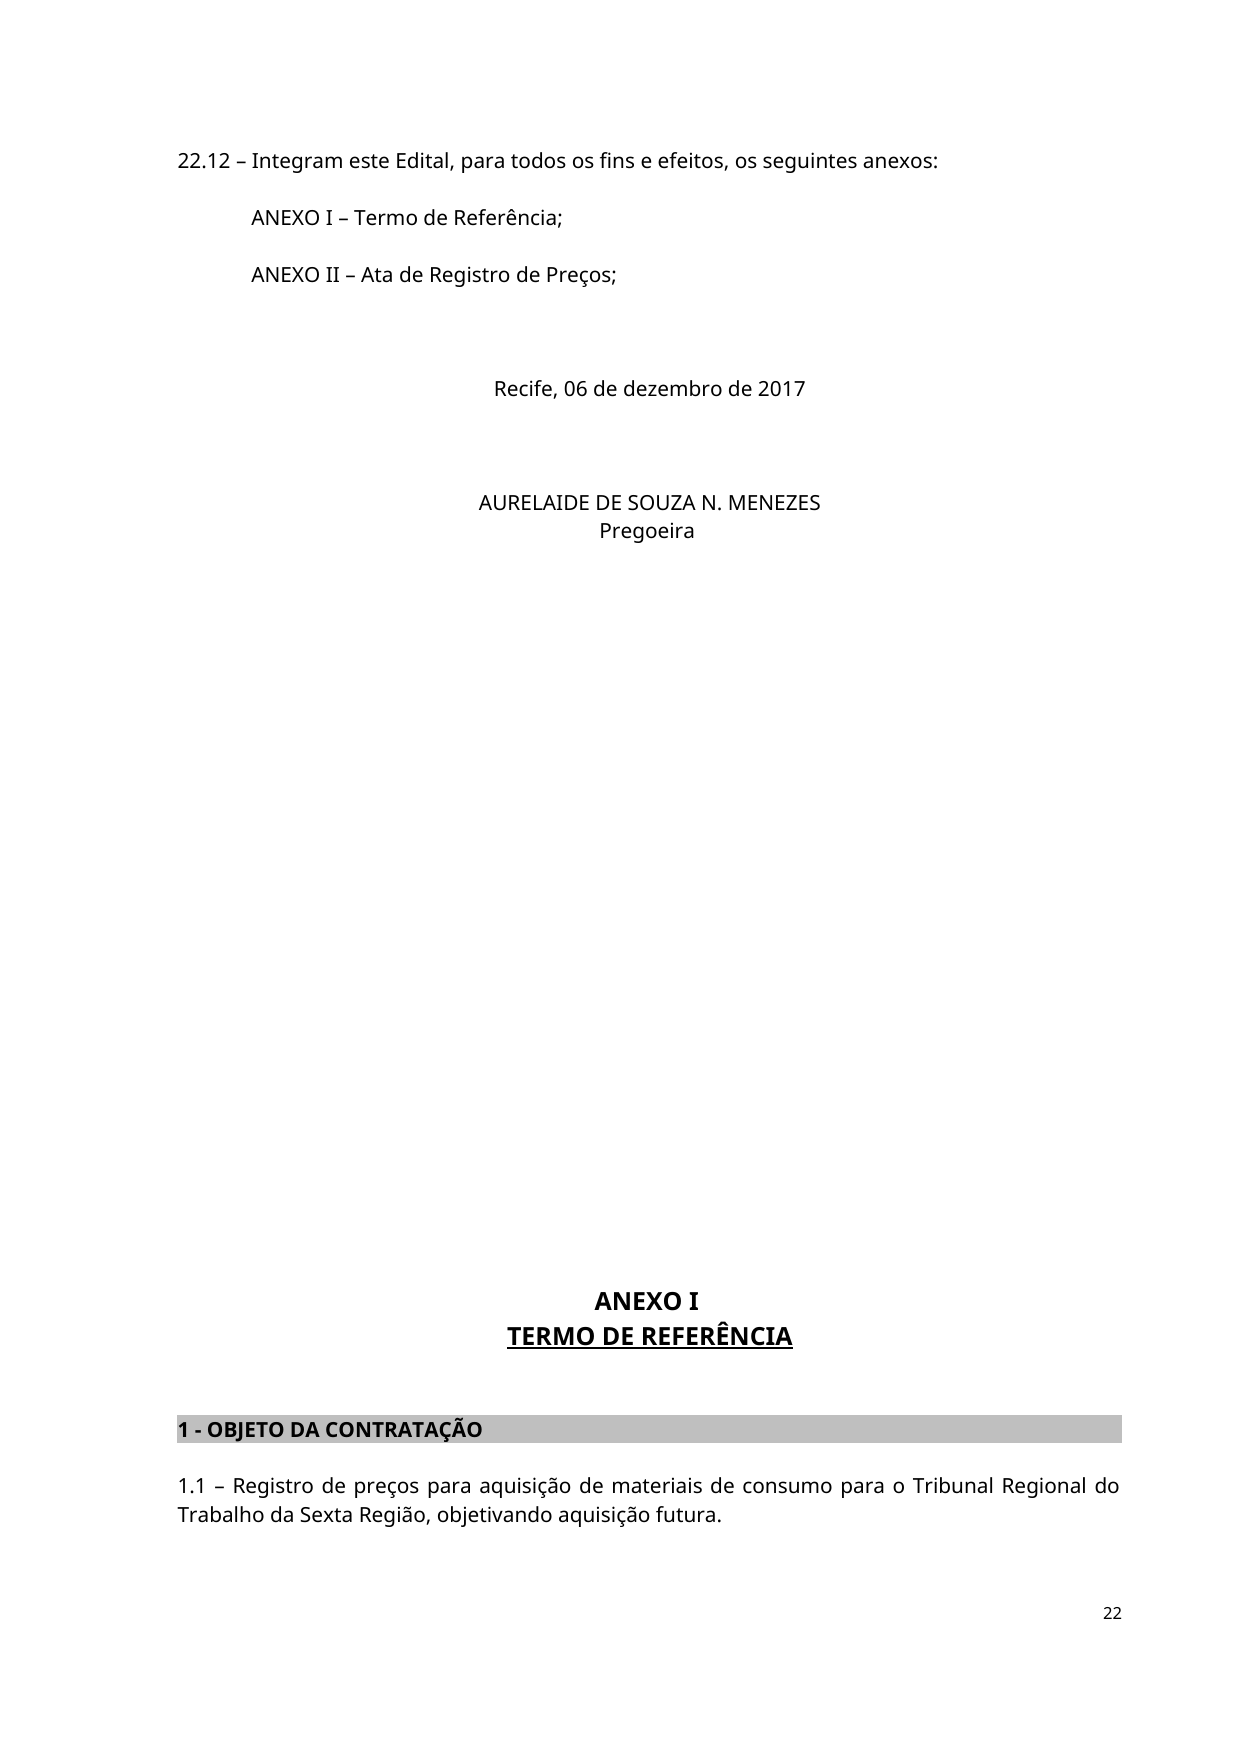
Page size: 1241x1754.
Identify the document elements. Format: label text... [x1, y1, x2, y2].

text AURELAIDE DE SOUZA N. MENEZES [177, 488, 1122, 516]
text ANEXO I – Termo de Referência; [251, 203, 1122, 232]
text Pregoeira [177, 516, 1122, 545]
text 1 - OBJETO DA CONTRATAÇÃO [177, 1415, 1122, 1443]
text TERMO DE REFERÊNCIA [177, 1318, 1122, 1352]
text 1.1 – Registro de preços para aquisição de materiais de consumo para o Tribunal Regional do Trabalho da Sexta Região, objetivando aquisição futura. [177, 1472, 1122, 1528]
text ANEXO II – Ata de Registro de Preços; [251, 260, 1122, 289]
text 22.12 – Integram este Edital, para todos os fins e efeitos, os seguintes anexos: [177, 147, 1122, 175]
text Recife, 06 de dezembro de 2017 [177, 374, 1122, 402]
text ANEXO I [177, 1284, 1122, 1318]
